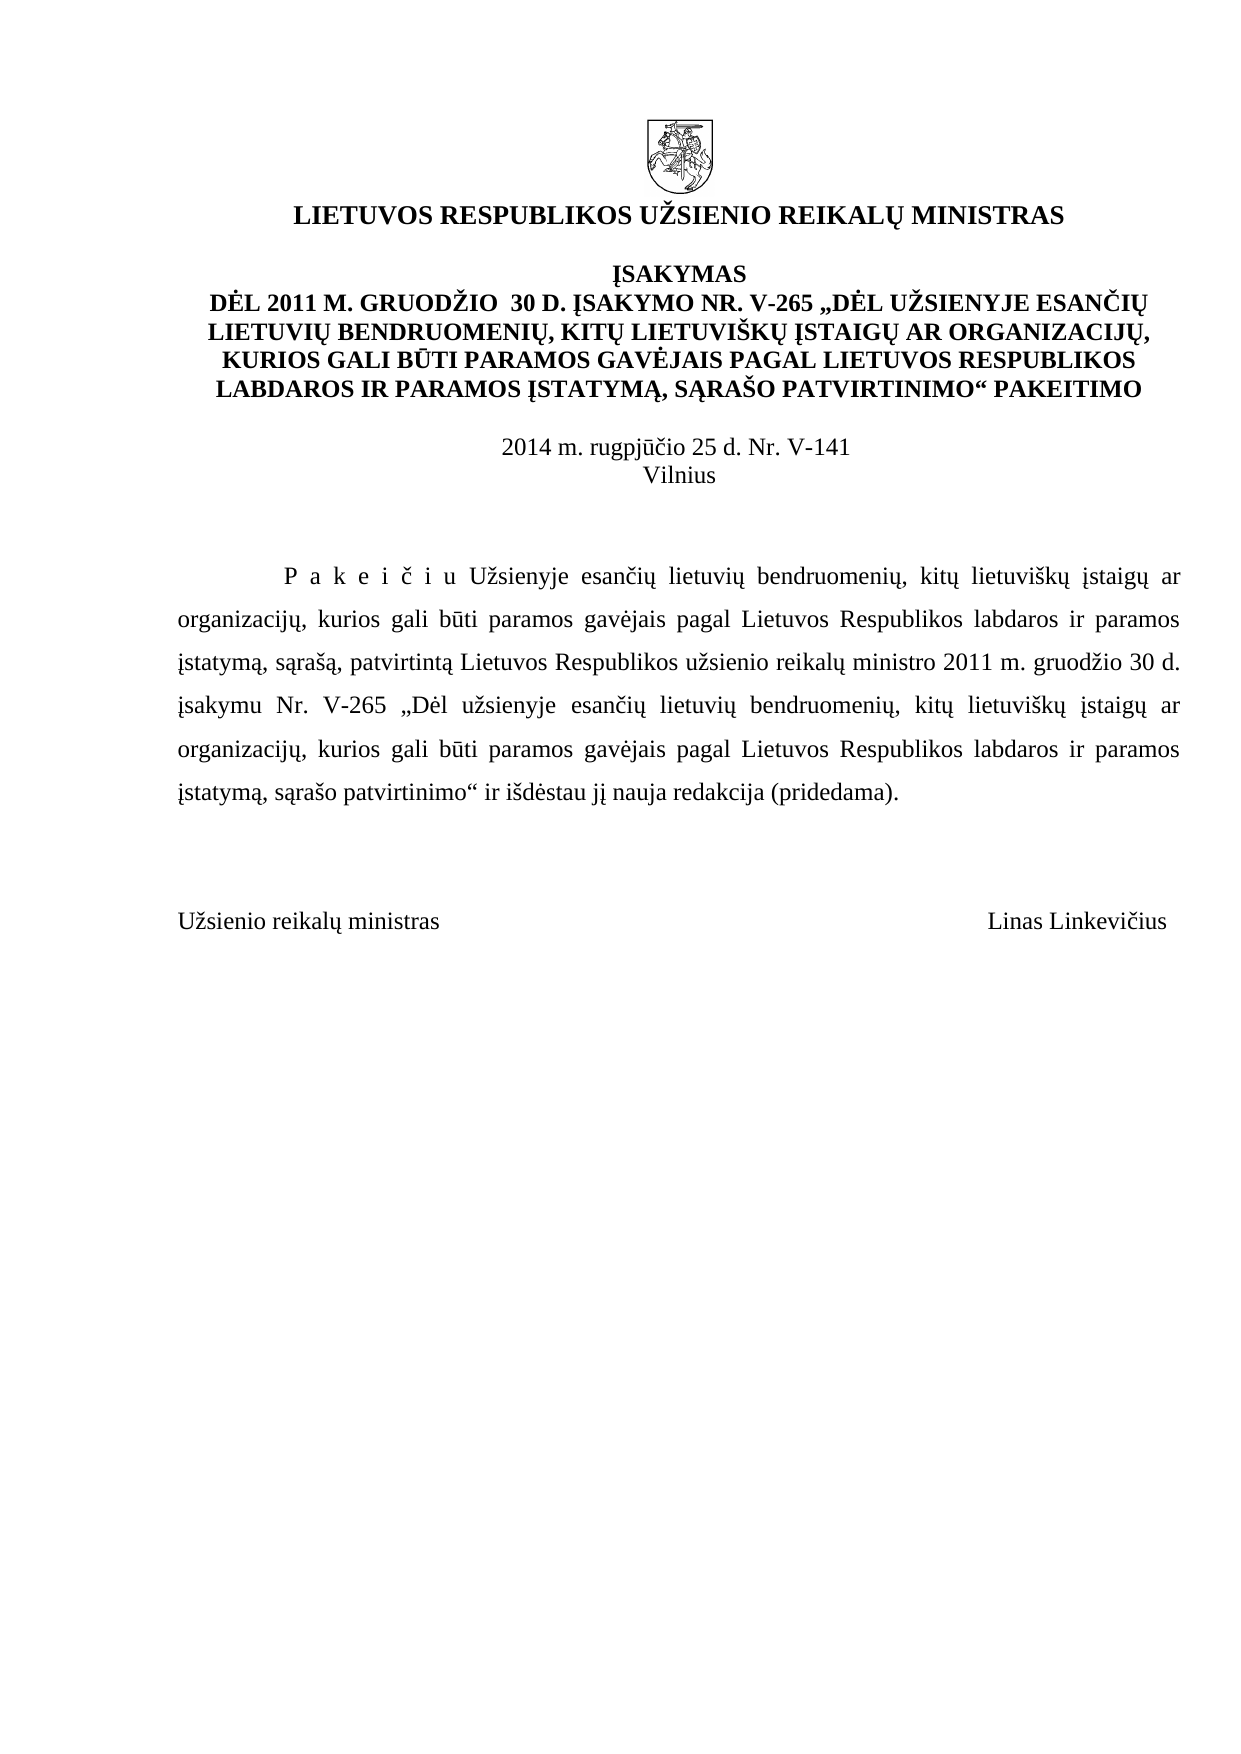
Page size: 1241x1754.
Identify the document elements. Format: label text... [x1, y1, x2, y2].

text Užsienio reikalų ministras Linas Linkevičius [177, 906, 1181, 935]
text ĮSAKYMAS [177, 259, 1181, 288]
text P a k e i č i u Užsienyje esančių lietuvių bendruomenių, kitų lietuviškų įstaigų ar organizacijų, kurios gali būti paramos gavėjais pagal Lietuvos Respublikos labdaros ir paramos įstatymą, sąrašą, patvirtintą Lietuvos Respublikos užsienio reikalų ministro 2011 m. gruodžio 30 d. įsakymu Nr. V-265 „Dėl užsienyje esančių lietuvių bendruomenių, kitų lietuviškų įstaigų ar organizacijų, kurios gali būti paramos gavėjais pagal Lietuvos Respublikos labdaros ir paramos įstatymą, sąrašo patvirtinimo“ ir išdėstau jį nauja redakcija (pridedama). [177, 561, 1181, 806]
text LIETUVOS RESPUBLIKOS UŽSIENIO REIKALŲ MINISTRAS [177, 199, 1181, 231]
text 2014 m. rugpjūčio 25 d. Nr. V-141 [177, 432, 1181, 461]
text DĖL 2011 M. GRUODŽIO 30 D. ĮSAKYMO NR. V-265 „DĖL UŽSIENYJE ESANČIŲ LIETUVIŲ BENDRUOMENIŲ, KITŲ LIETUVIŠKŲ ĮSTAIGŲ AR ORGANIZACIJŲ, KURIOS GALI BŪTI PARAMOS GAVĖJAIS PAGAL LIETUVOS RESPUBLIKOS LABDAROS IR PARAMOS ĮSTATYMĄ, SĄRAŠO PATVIRTINIMO“ PAKEITIMO [177, 288, 1181, 403]
text Vilnius [177, 461, 1181, 489]
